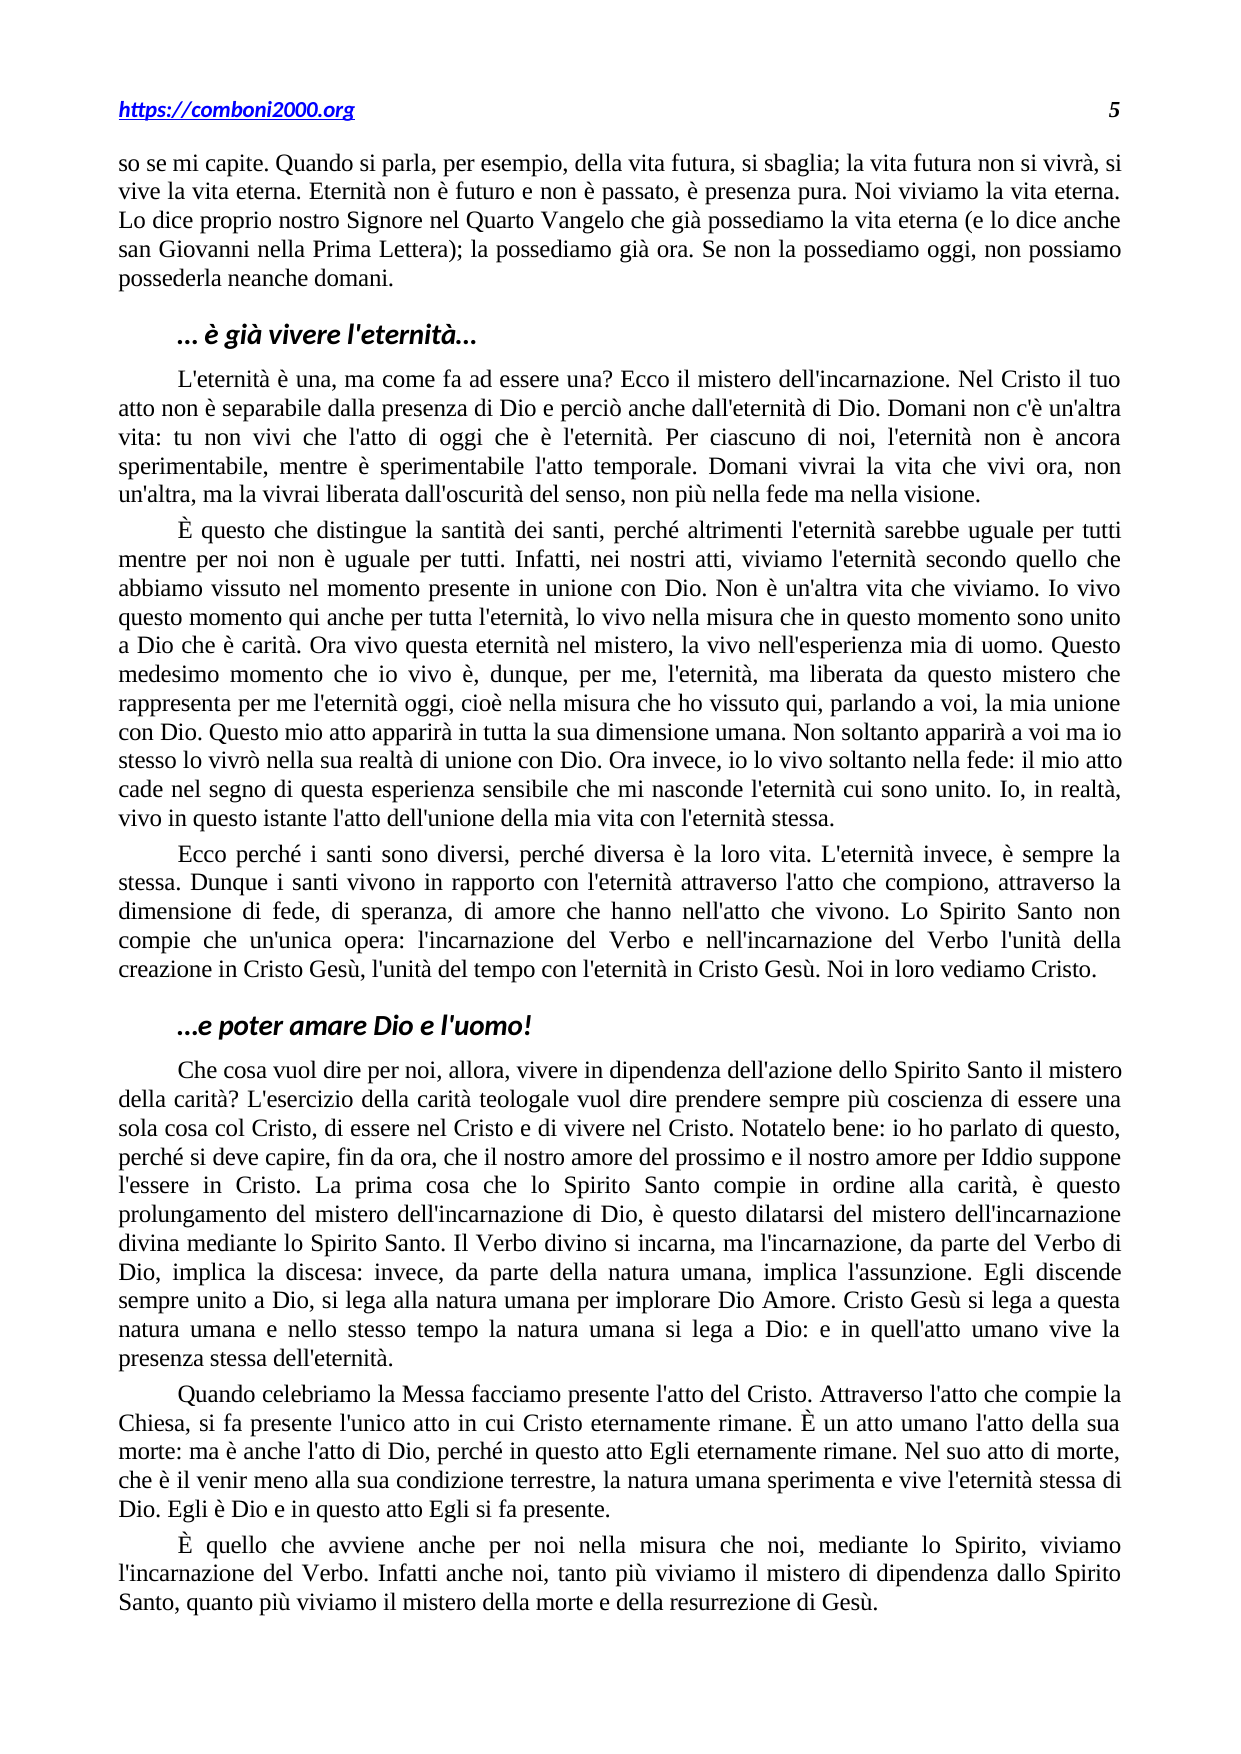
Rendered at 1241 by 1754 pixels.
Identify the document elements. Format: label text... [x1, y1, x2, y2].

text L'eternità è una, ma come fa ad essere una? Ecco il mistero dell'incarnazione. Nel Cristo il tuo atto non è separabile dalla presenza di Dio e perciò anche dall'eternità di Dio. Domani non c'è un'altra vita: tu non vivi che l'atto di oggi che è l'eternità. Per ciascuno di noi, l'eternità non è ancora sperimentabile, mentre è sperimentabile l'atto temporale. Domani vivrai la vita che vivi ora, non un'altra, ma la vivrai liberata dall'oscurità del senso, non più nella fede ma nella visione. [118, 364, 1122, 508]
subtitle … è già vivere l'eternità… [118, 316, 1122, 352]
text Quando celebriamo la Messa facciamo presente l'atto del Cristo. Attraverso l'atto che compie la Chiesa, si fa presente l'unico atto in cui Cristo eternamente rimane. È un atto umano l'atto della sua morte: ma è anche l'atto di Dio, perché in questo atto Egli eternamente rimane. Nel suo atto di morte, che è il venir meno alla sua condizione terrestre, la natura umana sperimenta e vive l'eternità stessa di Dio. Egli è Dio e in questo atto Egli si fa presente. [118, 1379, 1122, 1523]
text È quello che avviene anche per noi nella misura che noi, mediante lo Spirito, viviamo l'incarnazione del Verbo. Infatti anche noi, tanto più viviamo il mistero di dipendenza dallo Spirito Santo, quanto più viviamo il mistero della morte e della resurrezione di Gesù. [118, 1530, 1122, 1616]
text Che cosa vuol dire per noi, allora, vivere in dipendenza dell'azione dello Spirito Santo il mistero della carità? L'esercizio della carità teologale vuol dire prendere sempre più coscienza di essere una sola cosa col Cristo, di essere nel Cristo e di vivere nel Cristo. Notatelo bene: io ho parlato di questo, perché si deve capire, fin da ora, che il nostro amore del prossimo e il nostro amore per Iddio suppone l'essere in Cristo. La prima cosa che lo Spirito Santo compie in ordine alla carità, è questo prolungamento del mistero dell'incarnazione di Dio, è questo dilatarsi del mistero dell'incarnazione divina mediante lo Spirito Santo. Il Verbo divino si incarna, ma l'incarnazione, da parte del Verbo di Dio, implica la discesa: invece, da parte della natura umana, implica l'assunzione. Egli discende sempre unito a Dio, si lega alla natura umana per implorare Dio Amore. Cristo Gesù si lega a questa natura umana e nello stesso tempo la natura umana si lega a Dio: e in quell'atto umano vive la presenza stessa dell'eternità. [118, 1056, 1122, 1372]
text È questo che distingue la santità dei santi, perché altrimenti l'eternità sarebbe uguale per tutti mentre per noi non è uguale per tutti. Infatti, nei nostri atti, viviamo l'eternità secondo quello che abbiamo vissuto nel momento presente in unione con Dio. Non è un'altra vita che viviamo. Io vivo questo momento qui anche per tutta l'eternità, lo vivo nella misura che in questo momento sono unito a Dio che è carità. Ora vivo questa eternità nel mistero, la vivo nell'esperienza mia di uomo. Questo medesimo momento che io vivo è, dunque, per me, l'eternità, ma liberata da questo mistero che rappresenta per me l'eternità oggi, cioè nella misura che ho vissuto qui, parlando a voi, la mia unione con Dio. Questo mio atto apparirà in tutta la sua dimensione umana. Non soltanto apparirà a voi ma io stesso lo vivrò nella sua realtà di unione con Dio. Ora invece, io lo vivo soltanto nella fede: il mio atto cade nel segno di questa esperienza sensibile che mi nasconde l'eternità cui sono unito. Io, in realtà, vivo in questo istante l'atto dell'unione della mia vita con l'eternità stessa. [118, 515, 1122, 832]
text so se mi capite. Quando si parla, per esempio, della vita futura, si sbaglia; la vita futura non si vivrà, si vive la vita eterna. Eternità non è futuro e non è passato, è presenza pura. Noi viviamo la vita eterna. Lo dice proprio nostro Signore nel Quarto Vangelo che già possediamo la vita eterna (e lo dice anche san Giovanni nella Prima Lettera); la possediamo già ora. Se non la possediamo oggi, non possiamo possederla neanche domani. [118, 148, 1122, 291]
subtitle …e poter amare Dio e l'uomo! [118, 1007, 1122, 1043]
text Ecco perché i santi sono diversi, perché diversa è la loro vita. L'eternità invece, è sempre la stessa. Dunque i santi vivono in rapporto con l'eternità attraverso l'atto che compiono, attraverso la dimensione di fede, di speranza, di amore che hanno nell'atto che vivono. Lo Spirito Santo non compie che un'unica opera: l'incarnazione del Verbo e nell'incarnazione del Verbo l'unità della creazione in Cristo Gesù, l'unità del tempo con l'eternità in Cristo Gesù. Noi in loro vediamo Cristo. [118, 839, 1122, 982]
